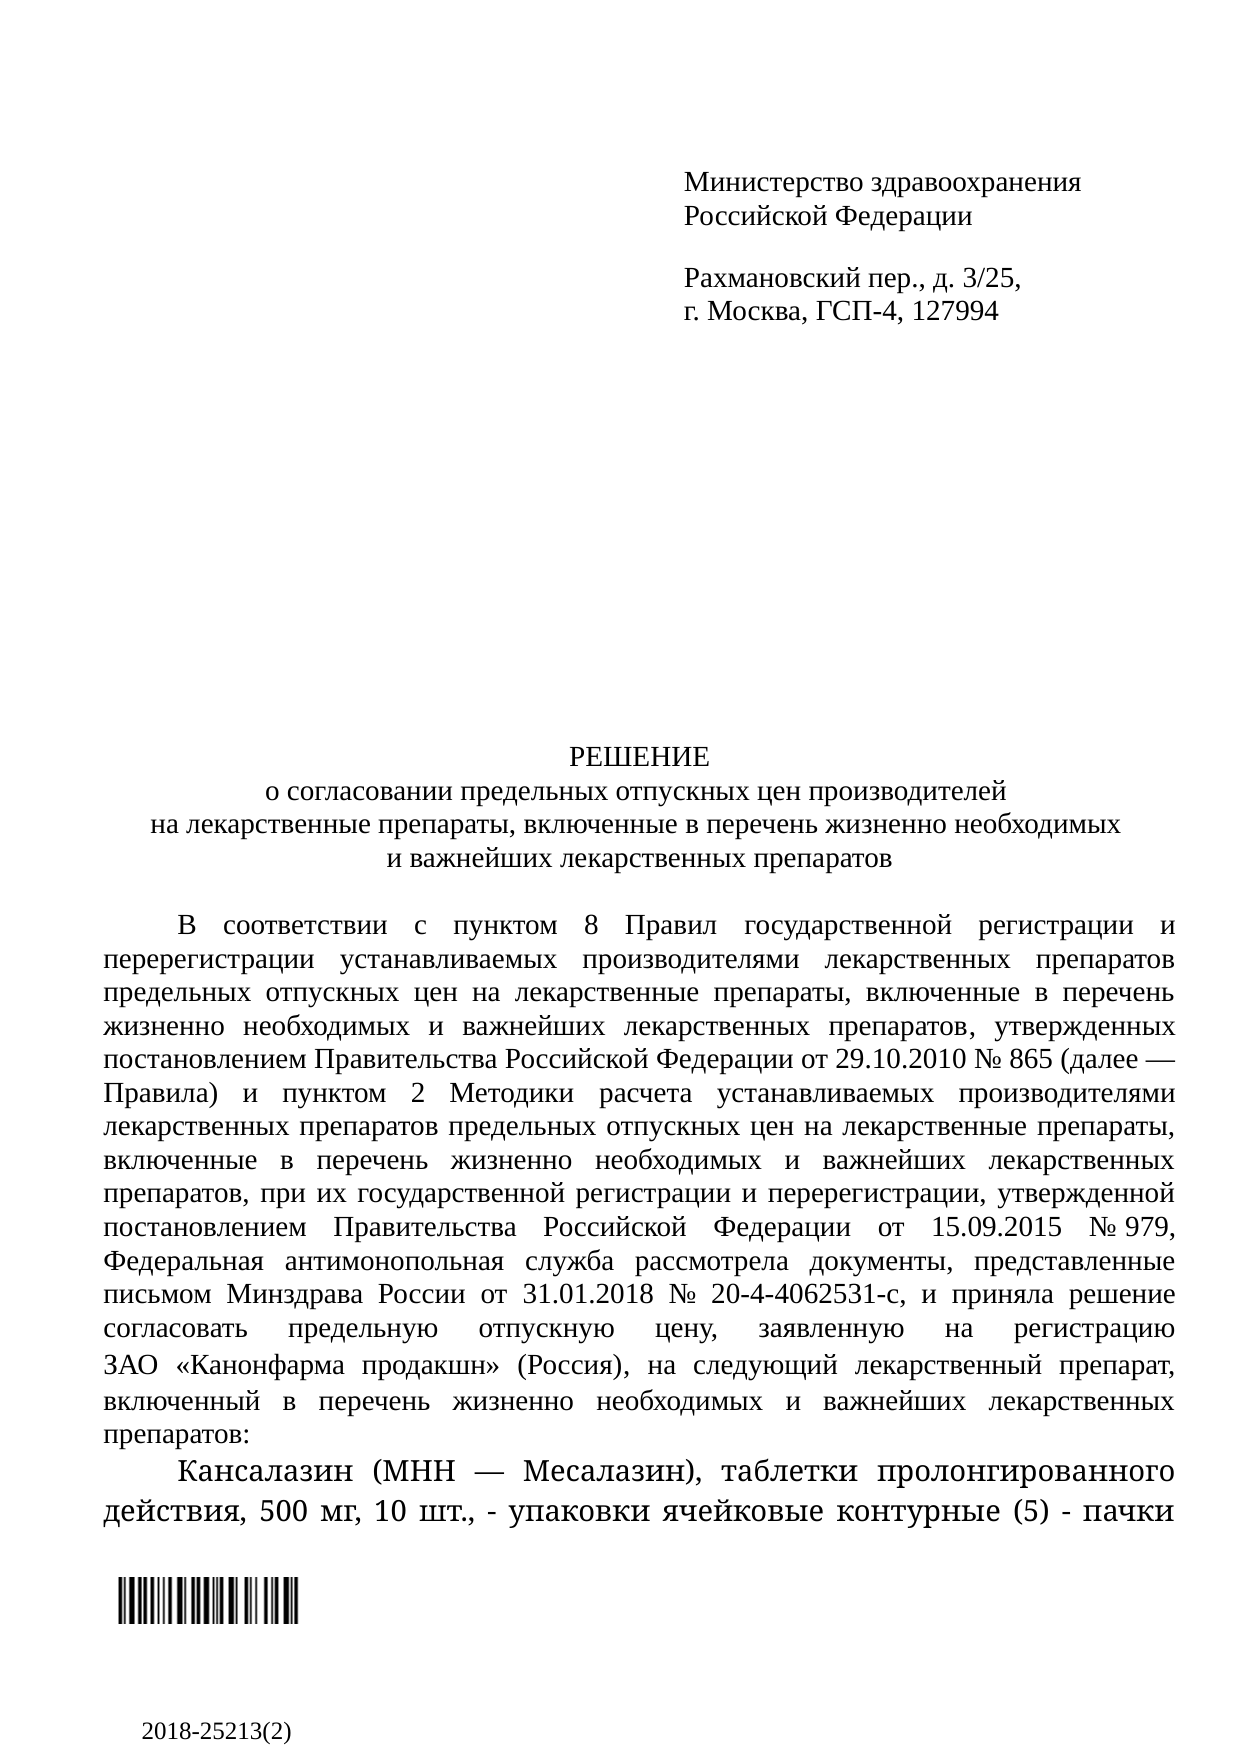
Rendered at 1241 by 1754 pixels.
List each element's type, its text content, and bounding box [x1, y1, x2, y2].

picture [103, 1577, 316, 1624]
text г. Москва, ГСП-4, 127994 [684, 293, 1176, 327]
text Рахмановский пер., д. 3/25, [684, 260, 1176, 293]
text на лекарственные препараты, включенные в перечень жизненно необходимых [103, 807, 1176, 840]
text и важнейших лекарственных препаратов [103, 840, 1176, 874]
text о согласовании предельных отпускных цен производителей [103, 773, 1176, 807]
text Кансалазин (МНН — Месалазин), таблетки пролонгированного действия, 500 мг, 10 шт., - упаковки ячейковые контурные (5) - пачки [103, 1450, 1176, 1529]
text Российской Федерации [684, 198, 1176, 231]
text В соответствии с пунктом 8 Правил государственной регистрации и перерегистрации устанавливаемых производителями лекарственных препаратов предельных отпускных цен на лекарственные препараты, включенные в перечень жизненно необходимых и важнейших лекарственных препаратов, утвержденных постановлением Правительства Российской Федерации от 29.10.2010 № 865 (далее — Правила) и пунктом 2 Методики расчета устанавливаемых производителями лекарственных препаратов предельных отпускных цен на лекарственные препараты, включенные в перечень жизненно необходимых и важнейших лекарственных препаратов, при их государственной регистрации и перерегистрации, утвержденной постановлением Правительства Российской Федерации от 15.09.2015 № 979, Федеральная антимонопольная служба рассмотрела документы, представленные письмом Минздрава России от 31.01.2018 № 20-4-4062531-с, и приняла решение согласовать предельную отпускную цену, заявленную на регистрацию ЗАО «Канонфарма продакшн» (Россия), на следующий лекарственный препарат, включенный в перечень жизненно необходимых и важнейших лекарственных препаратов: [103, 907, 1176, 1450]
text Министерство здравоохранения [684, 164, 1176, 198]
text РЕШЕНИЕ [103, 739, 1176, 773]
